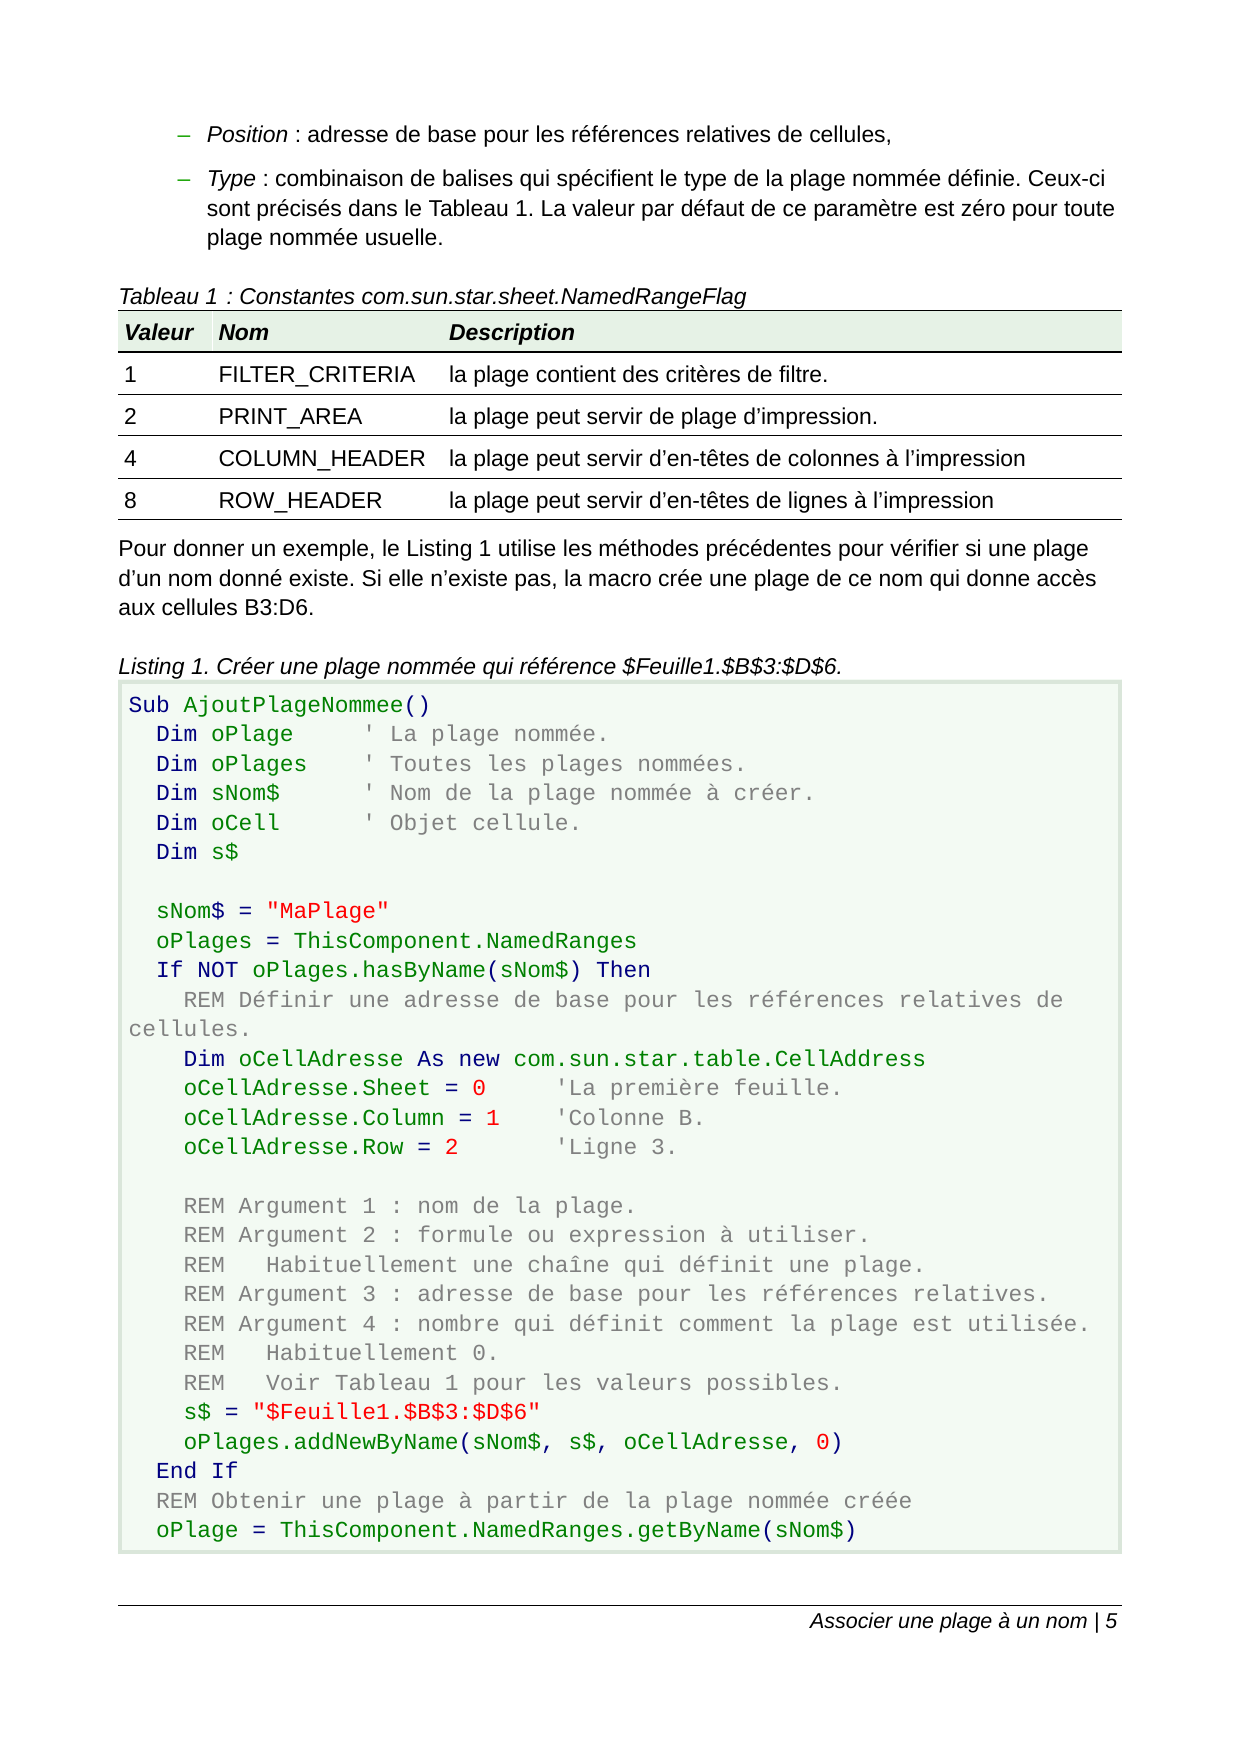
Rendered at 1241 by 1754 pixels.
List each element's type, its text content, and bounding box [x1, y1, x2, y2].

text Dim s$ [122, 827, 1118, 856]
text REM Habituellement une chaîne qui définit une plage. [122, 1239, 1118, 1269]
text Dim oPlages ' Toutes les plages nommées. [122, 738, 1118, 768]
table_header Description [443, 311, 1122, 351]
table_cell 1 [118, 353, 212, 393]
text Listing 1. Créer une plage nommée qui référence $Feuille1.$B$3:$D$6. [118, 650, 1122, 679]
text REM Argument 2 : formule ou expression à utiliser. [122, 1210, 1118, 1239]
text Dim sNom$ ' Nom de la plage nommée à créer. [122, 768, 1118, 797]
text REM Définir une adresse de base pour les références relatives de cellules. [122, 974, 1118, 1033]
text oCellAdresse.Row = 2 'Ligne 3. [122, 1122, 1118, 1151]
text oPlages = ThisComponent.NamedRanges [122, 915, 1118, 945]
table_cell la plage peut servir d’en-têtes de colonnes à l’impression [443, 436, 1122, 477]
table_cell 4 [118, 436, 212, 477]
table_cell PRINT_AREA [213, 395, 443, 435]
text REM Argument 1 : nom de la plage. [122, 1181, 1118, 1210]
table_cell ROW_HEADER [213, 479, 443, 519]
table_cell 8 [118, 479, 212, 519]
text Dim oCellAdresse As new com.sun.star.table.CellAddress [122, 1033, 1118, 1063]
text End If [122, 1446, 1118, 1475]
text REM Habituellement 0. [122, 1328, 1118, 1357]
text Dim oPlage ' La plage nommée. [122, 709, 1118, 738]
text sNom$ = "MaPlage" [122, 886, 1118, 915]
text If NOT oPlages.hasByName(sNom$) Then [122, 945, 1118, 974]
text s$ = "$Feuille1.$B$3:$D$6" [122, 1387, 1118, 1416]
text REM Argument 4 : nombre qui définit comment la plage est utilisée. [122, 1298, 1118, 1328]
table_cell la plage contient des critères de filtre. [443, 353, 1122, 393]
table_cell la plage peut servir d’en-têtes de lignes à l’impression [443, 479, 1122, 519]
text oPlage = ThisComponent.NamedRanges.getByName(sNom$) [122, 1505, 1118, 1550]
text oCellAdresse.Column = 1 'Colonne B. [122, 1092, 1118, 1122]
text Dim oCell ' Objet cellule. [122, 797, 1118, 827]
table_cell 2 [118, 395, 212, 435]
table_cell FILTER_CRITERIA [213, 353, 443, 393]
table_cell la plage peut servir de plage d’impression. [443, 395, 1122, 435]
text Pour donner un exemple, le Listing 1 utilise les méthodes précédentes pour vérifier si une plage d’un nom donné existe. Si elle n’existe pas, la macro crée une plage de ce nom qui donne accès aux cellules B3:D6. [118, 532, 1122, 621]
table_cell COLUMN_HEADER [213, 436, 443, 477]
text REM Argument 3 : adresse de base pour les références relatives. [122, 1269, 1118, 1298]
list Position : adresse de base pour les références relatives de cellules, [177, 118, 1122, 148]
text REM Obtenir une plage à partir de la plage nommée créée [122, 1475, 1118, 1505]
table_header Valeur [118, 311, 212, 351]
text REM Voir Tableau 1 pour les valeurs possibles. [122, 1357, 1118, 1387]
text oPlages.addNewByName(sNom$, s$, oCellAdresse, 0) [122, 1416, 1118, 1446]
list Type : combinaison de balises qui spécifient le type de la plage nommée définie. Ceux-ci sont précisés dans le Tableau 1. La valeur par défaut de ce paramètre est zéro pour toute plage nommée usuelle. [177, 162, 1122, 251]
text oCellAdresse.Sheet = 0 'La première feuille. [122, 1063, 1118, 1092]
text Tableau 1 : Constantes com.sun.star.sheet.NamedRangeFlag [118, 280, 1122, 309]
text Sub AjoutPlageNommee() [122, 684, 1118, 709]
table_header Nom [213, 311, 443, 351]
